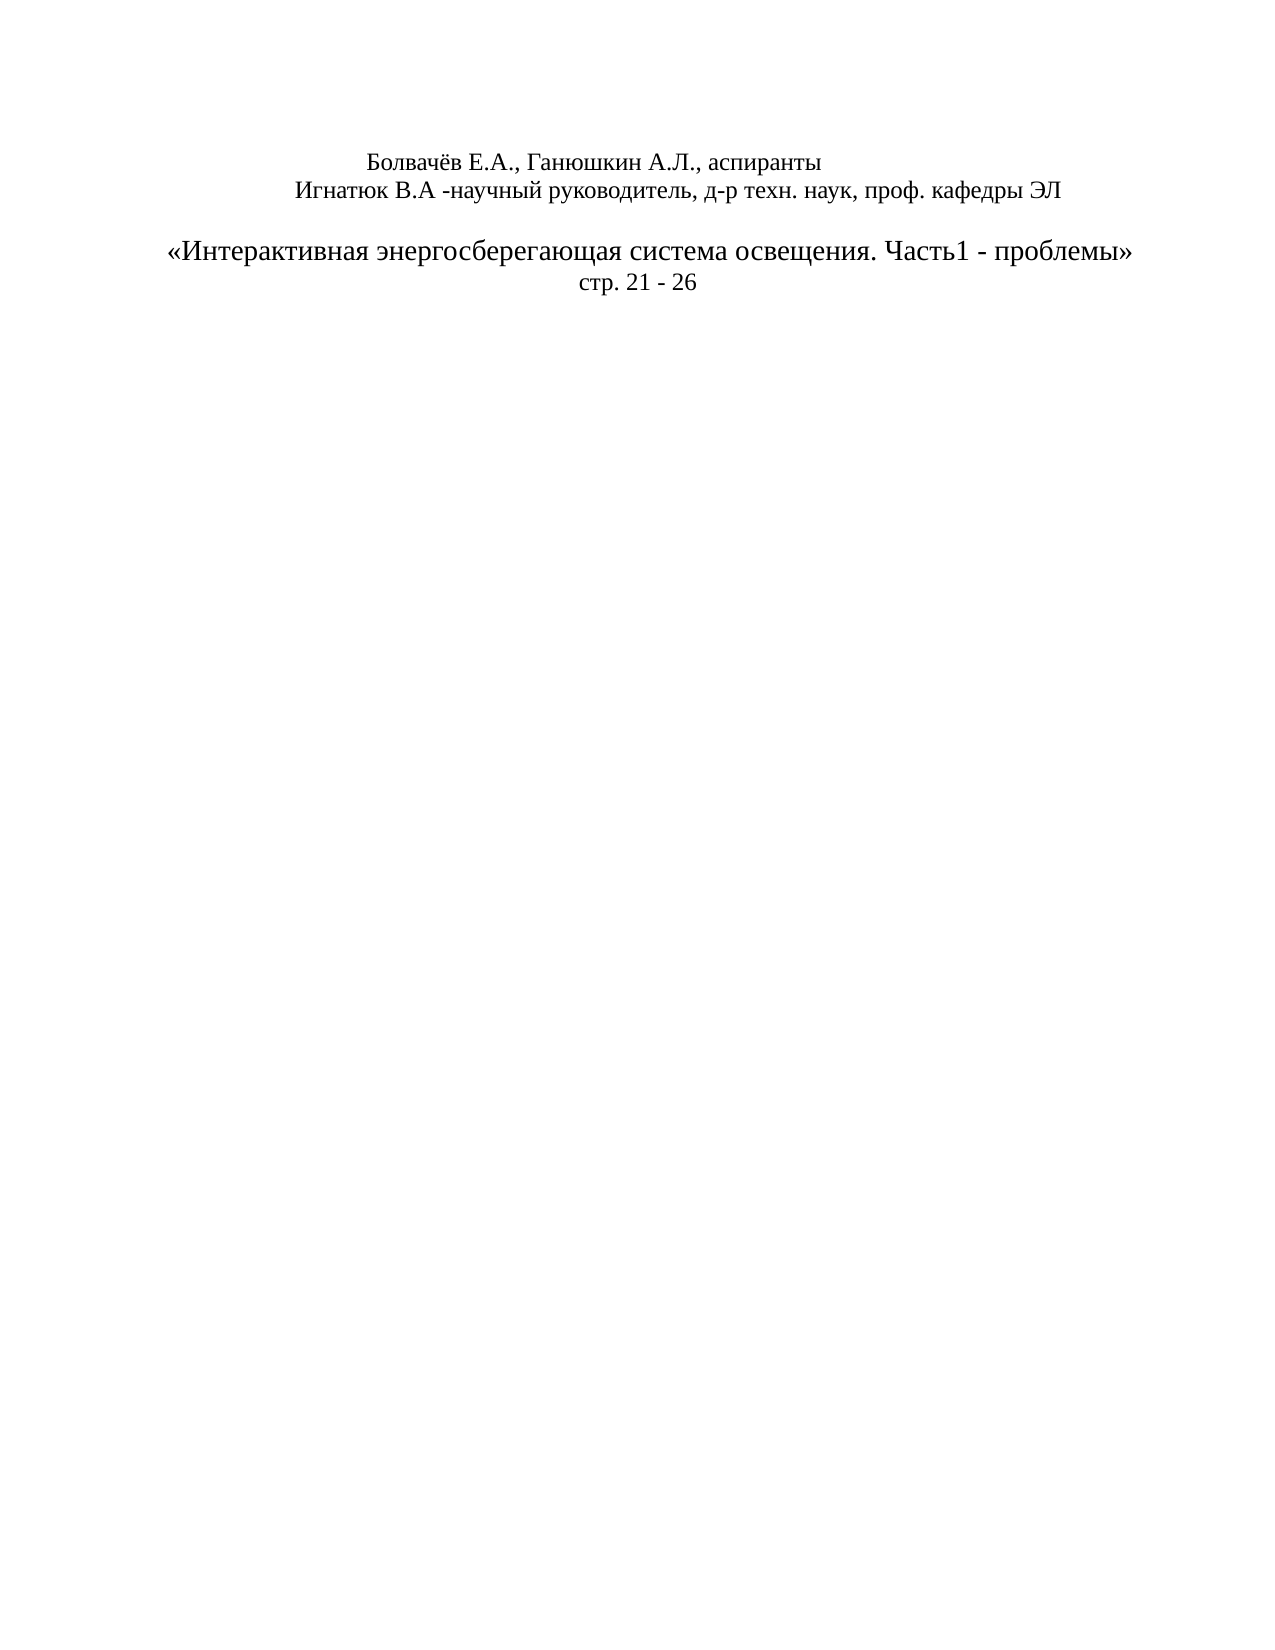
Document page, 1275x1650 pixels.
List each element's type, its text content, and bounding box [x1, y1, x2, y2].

text «Интерактивная энергосберегающая система освещения. Часть1 - проблемы» [118, 233, 1157, 267]
text Болвачёв Е.А., Ганюшкин А.Л., аспиранты [118, 147, 1157, 176]
text стр. 21 - 26 [118, 267, 1157, 295]
text Игнатюк В.А -научный руководитель, д-р техн. наук, проф. кафедры ЭЛ [118, 176, 1157, 204]
